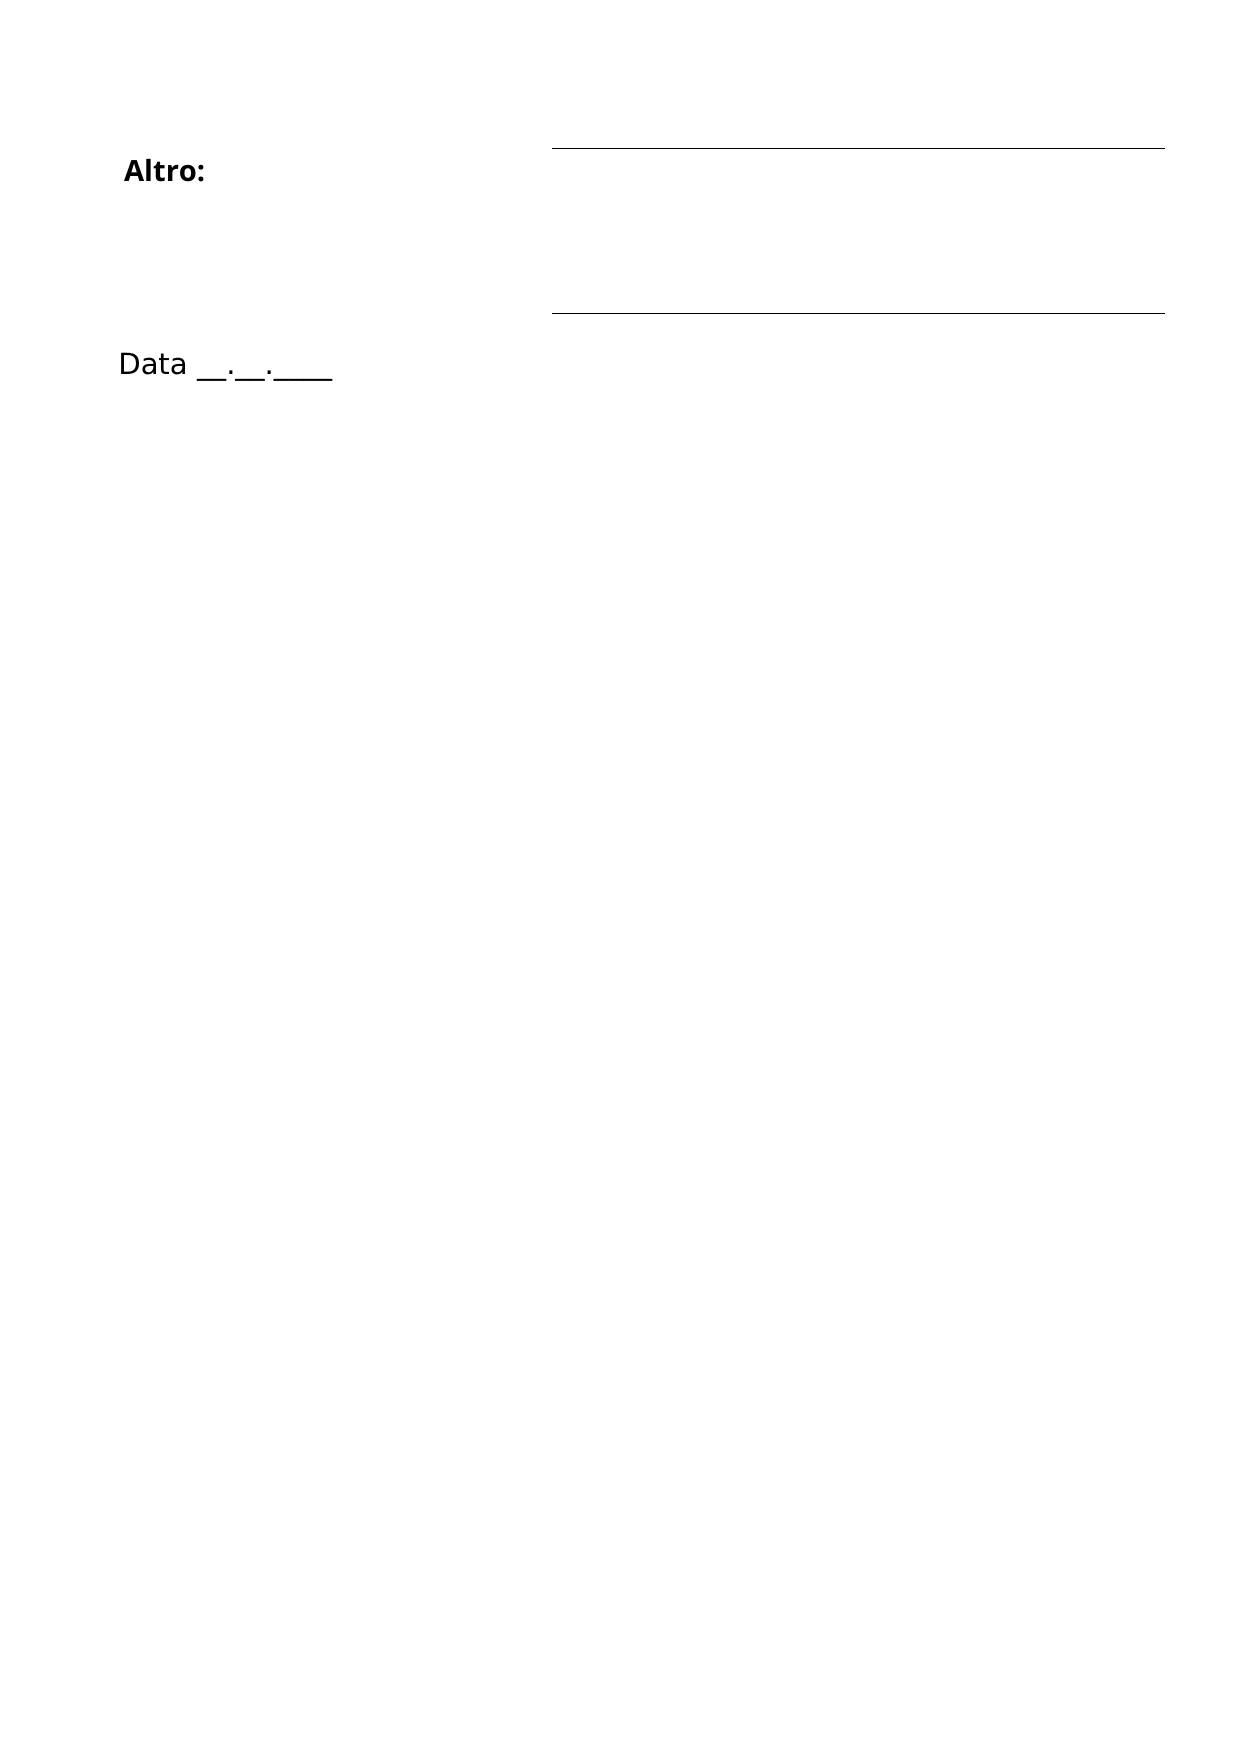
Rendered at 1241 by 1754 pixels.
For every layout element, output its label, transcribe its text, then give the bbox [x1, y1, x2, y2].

table_cell [552, 149, 1165, 313]
text Data __.__.____ [118, 348, 1122, 382]
table_cell Altro: [121, 148, 552, 313]
